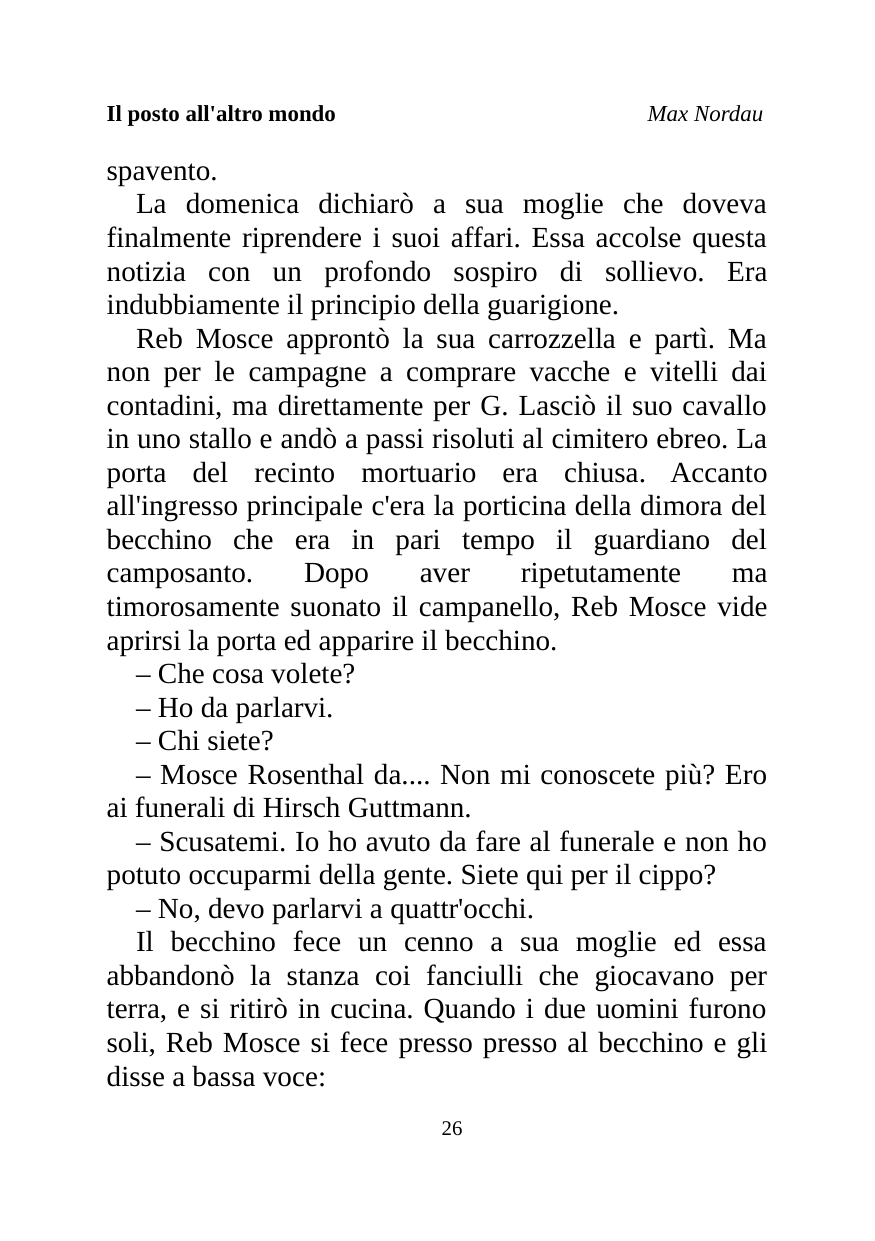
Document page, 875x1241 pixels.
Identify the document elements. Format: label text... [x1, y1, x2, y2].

text – Ho da parlarvi. [106, 690, 768, 723]
text – No, devo parlarvi a quattr'occhi. [106, 891, 768, 924]
text Il becchino fece un cenno a sua moglie ed essa abbandonò la stanza coi fanciulli che giocavano per terra, e si ritirò in cucina. Quando i due uomini furono soli, Reb Mosce si fece presso presso al becchino e gli disse a bassa voce: [106, 924, 768, 1092]
text – Che cosa volete? [106, 656, 768, 690]
text spavento. [106, 153, 768, 187]
text – Chi siete? [106, 723, 768, 757]
text – Scusatemi. Io ho avuto da fare al funerale e non ho potuto occuparmi della gente. Siete qui per il cippo? [106, 824, 768, 891]
text Reb Mosce approntò la sua carrozzella e partì. Ma non per le campagne a comprare vacche e vitelli dai contadini, ma direttamente per G. Lasciò il suo cavallo in uno stallo e andò a passi risoluti al cimitero ebreo. La porta del recinto mortuario era chiusa. Accanto all'ingresso principale c'era la porticina della dimora del becchino che era in pari tempo il guardiano del camposanto. Dopo aver ripetutamente ma timorosamente suonato il campanello, Reb Mosce vide aprirsi la porta ed apparire il becchino. [106, 321, 768, 656]
text La domenica dichiarò a sua moglie che doveva finalmente riprendere i suoi affari. Essa accolse questa notizia con un profondo sospiro di sollievo. Era indubbiamente il principio della guarigione. [106, 187, 768, 321]
text – Mosce Rosenthal da.... Non mi conoscete più? Ero ai funerali di Hirsch Guttmann. [106, 757, 768, 824]
